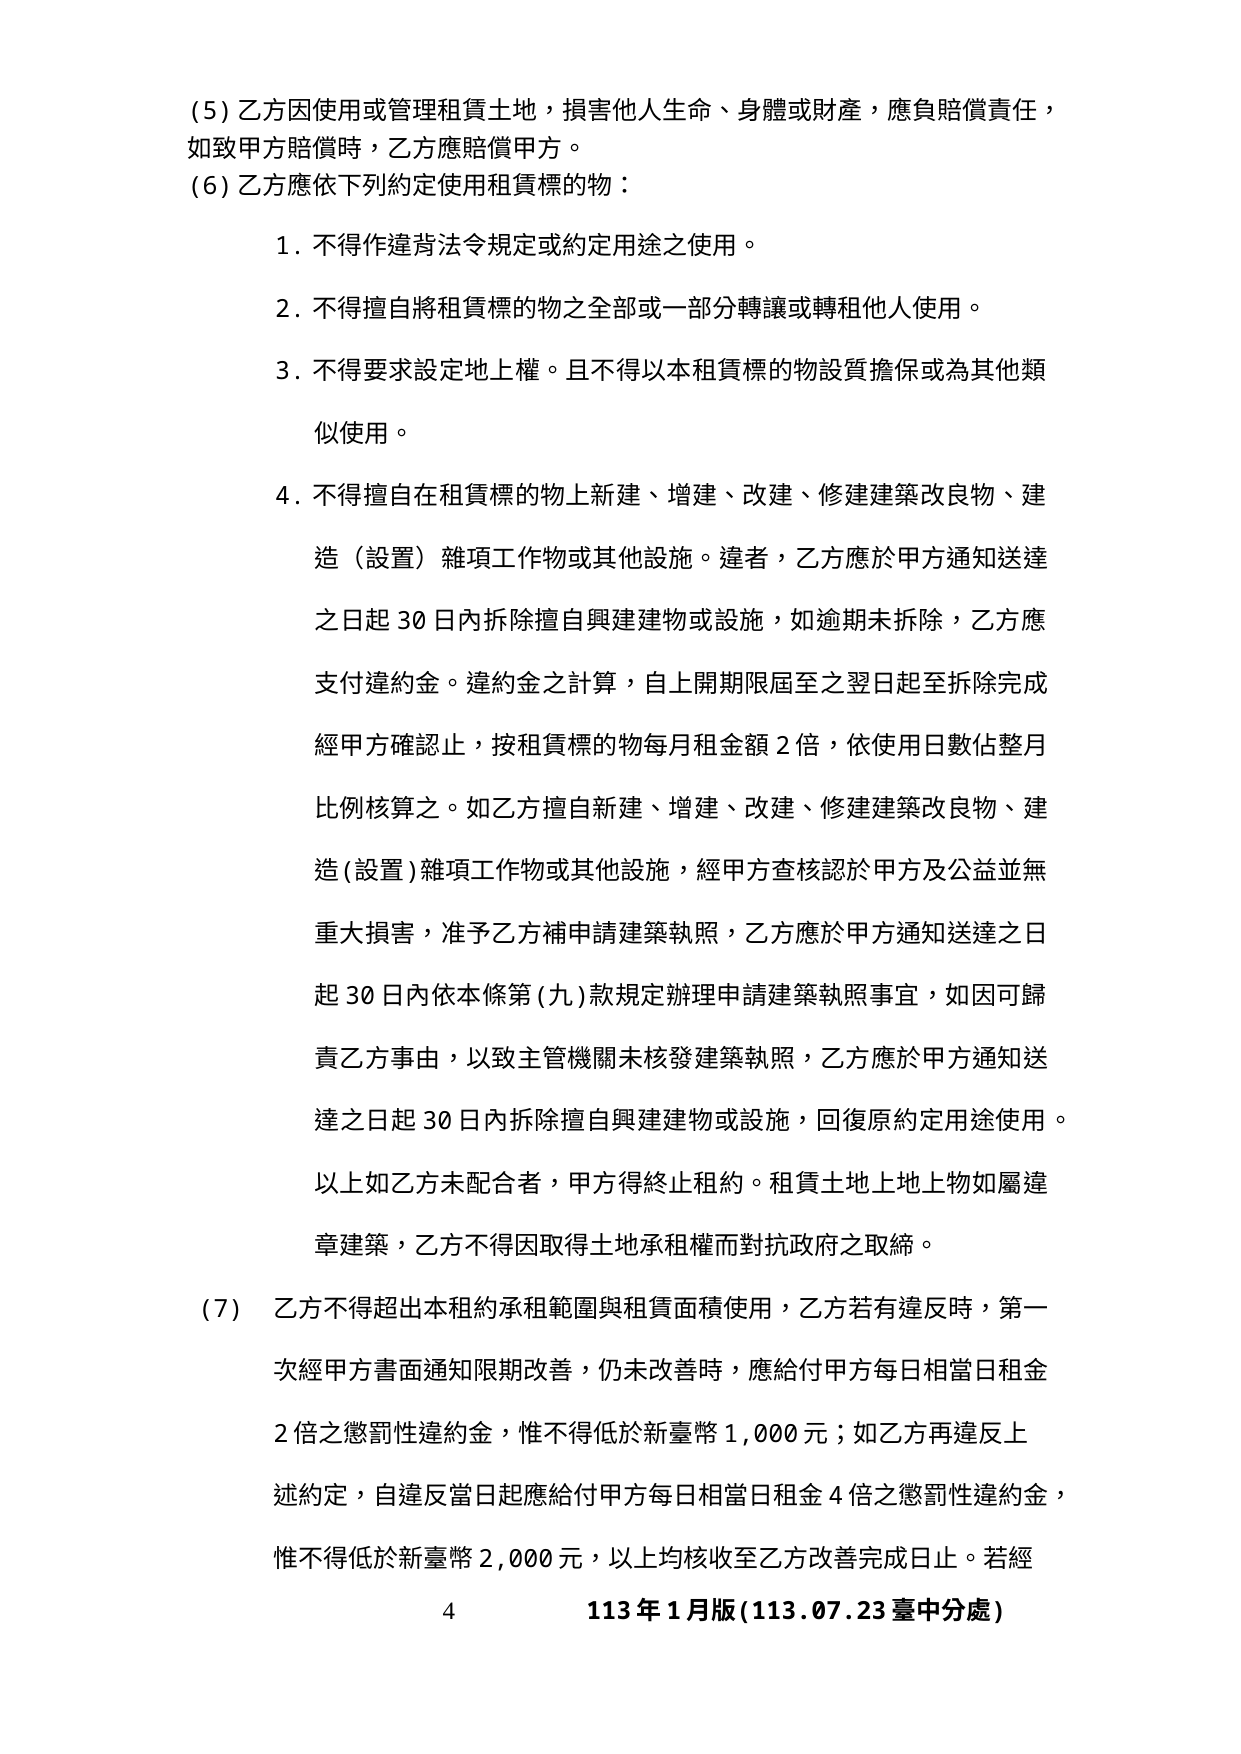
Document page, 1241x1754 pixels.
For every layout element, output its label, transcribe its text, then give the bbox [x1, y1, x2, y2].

list 乙方因使用或管理租賃土地，損害他人生命、身體或財產，應負賠償責任，如致甲方賠償時，乙方應賠償甲方。 [187, 89, 1043, 164]
list 不得擅自在租賃標的物上新建、增建、改建、修建建築改良物、建造（設置）雜項工作物或其他設施。違者，乙方應於甲方通知送達之日起30日內拆除擅自興建建物或設施，如逾期未拆除，乙方應支付違約金。違約金之計算，自上開期限屆至之翌日起至拆除完成經甲方確認止，按租賃標的物每月租金額2倍，依使用日數佔整月比例核算之。如乙方擅自新建、增建、改建、修建建築改良物、建造(設置)雜項工作物或其他設施，經甲方查核認於甲方及公益並無重大損害，准予乙方補申請建築執照，乙方應於甲方通知送達之日起30日內依本條第(九)款規定辦理申請建築執照事宜，如因可歸責乙方事由，以致主管機關未核發建築執照，乙方應於甲方通知送達之日起30日內拆除擅自興建建物或設施，回復原約定用途使用。以上如乙方未配合者，甲方得終止租約。租賃土地上地上物如屬違章建築，乙方不得因取得土地承租權而對抗政府之取締。 [275, 452, 1048, 1264]
list 不得要求設定地上權。且不得以本租賃標的物設質擔保或為其他類似使用。 [275, 327, 1048, 452]
list 不得作違背法令規定或約定用途之使用。 [275, 202, 1048, 264]
list 不得擅自將租賃標的物之全部或一部分轉讓或轉租他人使用。 [275, 264, 1048, 327]
list 乙方應依下列約定使用租賃標的物： [187, 164, 1043, 202]
list 乙方不得超出本租約承租範圍與租賃面積使用，乙方若有違反時，第一次經甲方書面通知限期改善，仍未改善時，應給付甲方每日相當日租金2倍之懲罰性違約金，惟不得低於新臺幣1,000元；如乙方再違反上述約定，自違反當日起應給付甲方每日相當日租金4倍之懲罰性違約金，惟不得低於新臺幣2,000元，以上均核收至乙方改善完成日止。若經甲方書面通知限期改善而未於期限內改善者，甲方並得終止本契約。 [198, 1264, 1048, 1577]
